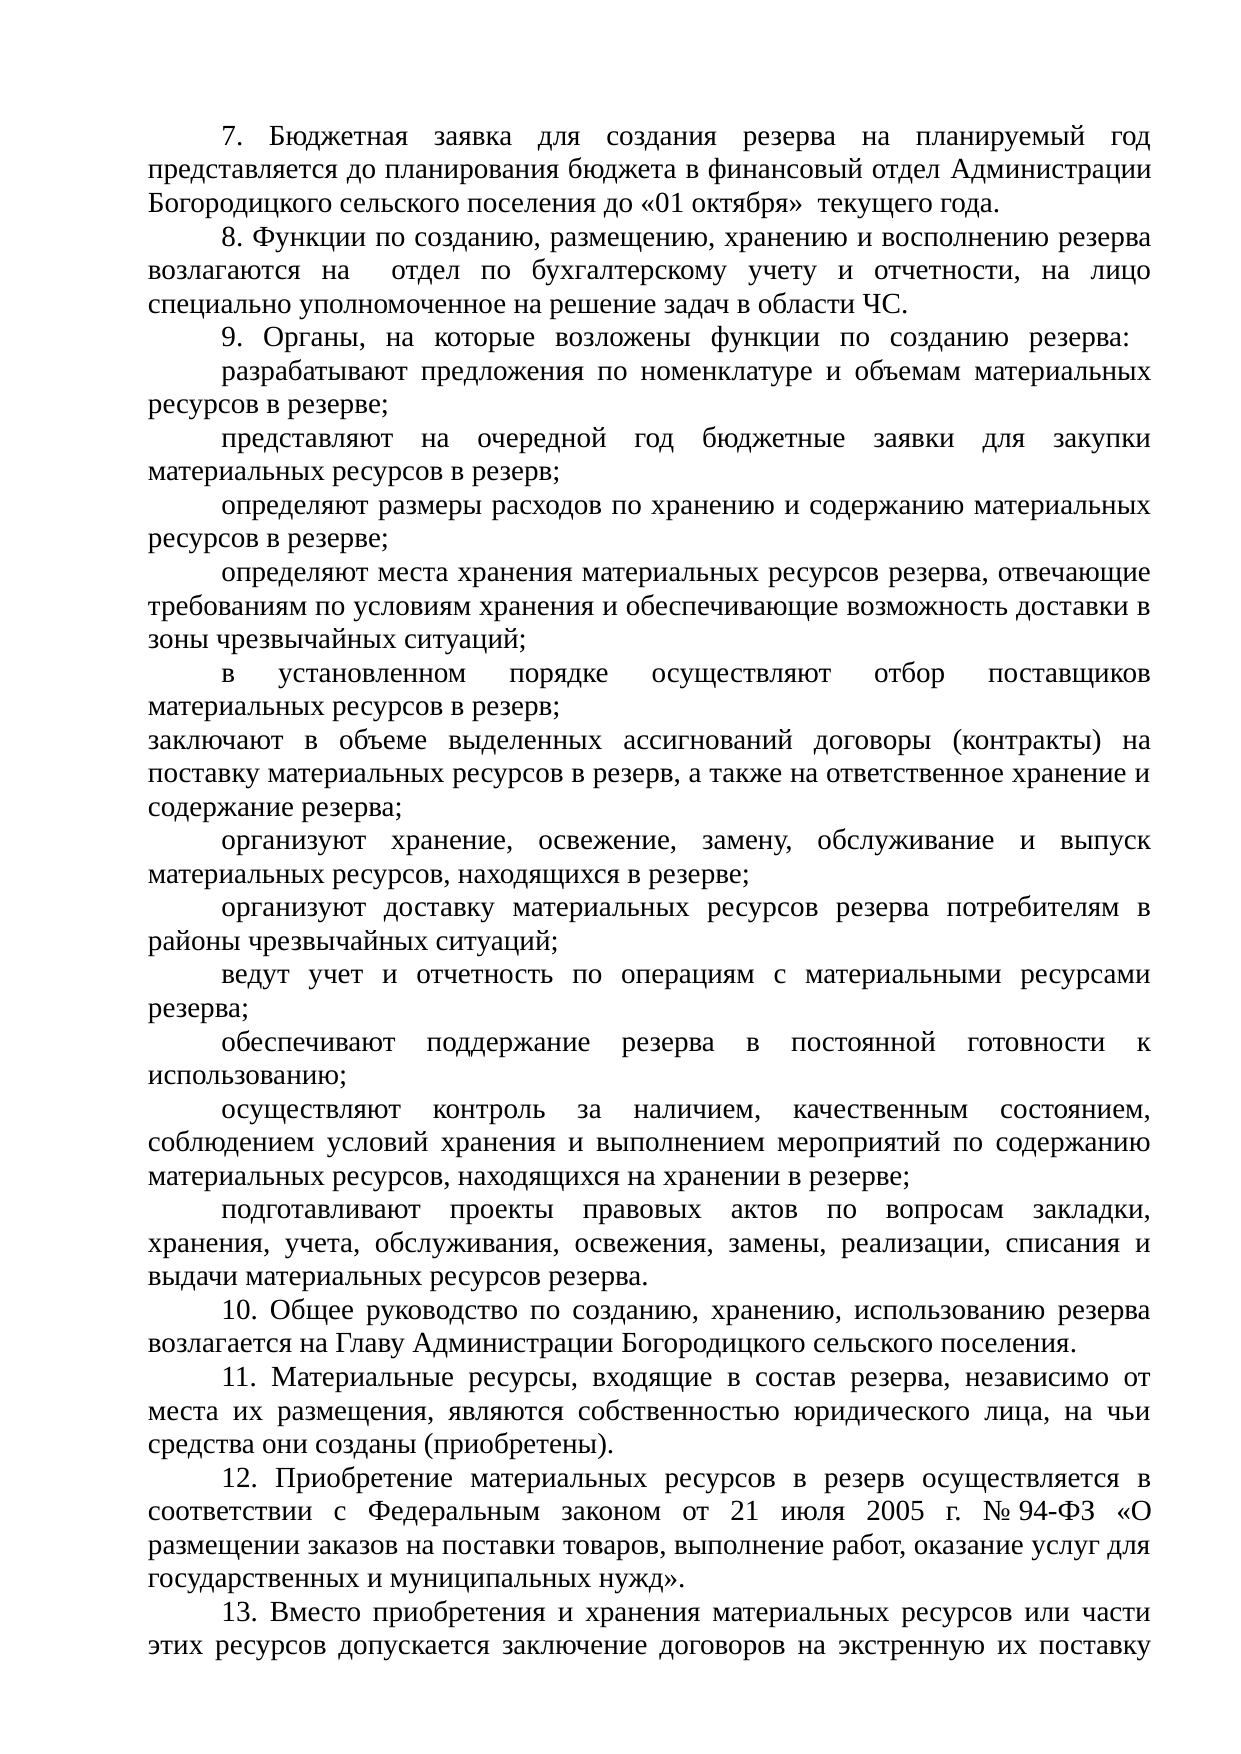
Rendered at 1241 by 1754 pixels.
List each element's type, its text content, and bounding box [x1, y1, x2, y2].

text заключают в объеме выделенных ассигнований договоры (контракты) на поставку материальных ресурсов в резерв, а также на ответственное хранение и содержание резерва; [148, 722, 1152, 822]
text ведут учет и отчетность по операциям с материальными ресурсами резерва; [148, 957, 1152, 1024]
text подготавливают проекты правовых актов по вопросам закладки, хранения, учета, обслуживания, освежения, замены, реализации, списания и выдачи материальных ресурсов резерва. [148, 1191, 1152, 1292]
text представляют на очередной год бюджетные заявки для закупки материальных ресурсов в резерв; [148, 420, 1152, 487]
text 11. Материальные ресурсы, входящие в состав резерва, независимо от места их размещения, являются собственностью юридического лица, на чьи средства они созданы (приобретены). [148, 1359, 1152, 1460]
text 13. Вместо приобретения и хранения материальных ресурсов или части этих ресурсов допускается заключение договоров на экстренную их поставку [148, 1594, 1152, 1661]
text в установленном порядке осуществляют отбор поставщиков материальных ресурсов в резерв; [148, 655, 1152, 722]
text организуют хранение, освежение, замену, обслуживание и выпуск материальных ресурсов, находящихся в резерве; [148, 822, 1152, 889]
text 10. Общее руководство по созданию, хранению, использованию резерва возлагается на Главу Администрации Богородицкого сельского поселения. [148, 1292, 1152, 1359]
text организуют доставку материальных ресурсов резерва потребителям в районы чрезвычайных ситуаций; [148, 889, 1152, 957]
text 12. Приобретение материальных ресурсов в резерв осуществляется в соответствии с Федеральным законом от 21 июля 2005 г. № 94-ФЗ «О размещении заказов на поставки товаров, выполнение работ, оказание услуг для государственных и муниципальных нужд». [148, 1460, 1152, 1594]
text 8. Функции по созданию, размещению, хранению и восполнению резерва возлагаются на отдел по бухгалтерскому учету и отчетности, на лицо специально уполномоченное на решение задач в области ЧС. [148, 219, 1152, 319]
text определяют размеры расходов по хранению и содержанию материальных ресурсов в резерве; [148, 487, 1152, 554]
text 9. Органы, на которые возложены функции по созданию резерва: разрабатывают предложения по номенклатуре и объемам материальных ресурсов в резерве; [148, 319, 1152, 420]
text 7. Бюджетная заявка для создания резерва на планируемый год представляется до планирования бюджета в финансовый отдел Администрации Богородицкого сельского поселения до «01 октября» текущего года. [148, 118, 1152, 219]
text обеспечивают поддержание резерва в постоянной готовности к использованию; [148, 1024, 1152, 1091]
text осуществляют контроль за наличием, качественным состоянием, соблюдением условий хранения и выполнением мероприятий по содержанию материальных ресурсов, находящихся на хранении в резерве; [148, 1091, 1152, 1191]
text определяют места хранения материальных ресурсов резерва, отвечающие требованиям по условиям хранения и обеспечивающие возможность доставки в зоны чрезвычайных ситуаций; [148, 554, 1152, 655]
